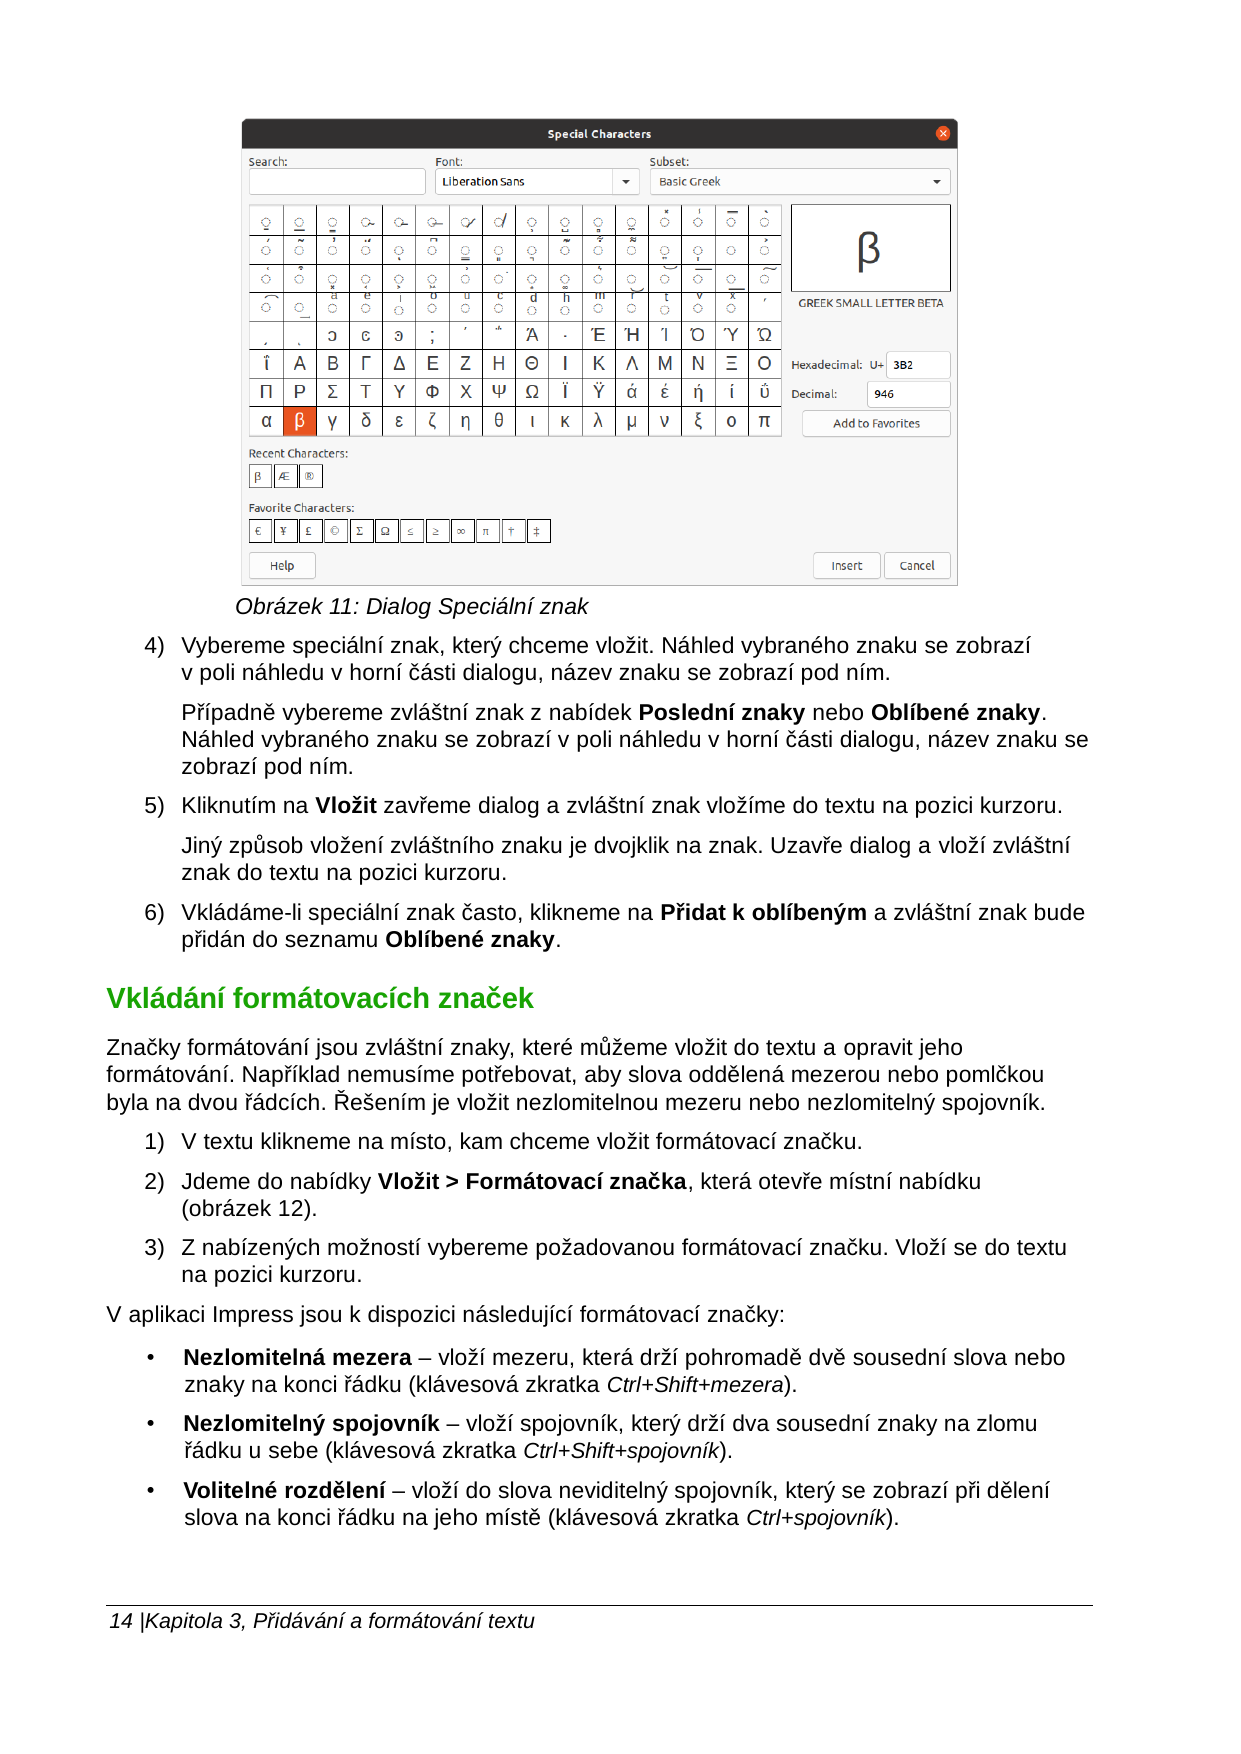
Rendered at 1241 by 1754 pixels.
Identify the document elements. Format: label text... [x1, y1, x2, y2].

list Nezlomitelný spojovník – vloží spojovník, který drží dva sousední znaky na zlomu řádku u sebe (klávesová zkratka Ctrl+Shift+spojovník). [144, 1407, 1093, 1464]
list Kliknutím na Vložit zavřeme dialog a zvláštní znak vložíme do textu na pozici kurzoru. [164, 792, 1093, 819]
list Jdeme do nabídky Vložit > Formátovací značka, která otevře místní nabídku (obrázek 12). [164, 1167, 1093, 1221]
list Volitelné rozdělení – vloží do slova neviditelný spojovník, který se zobrazí při dělení slova na konci řádku na jeho místě (klávesová zkratka Ctrl+spojovník). [144, 1473, 1093, 1533]
list Nezlomitelná mezera – vloží mezeru, která drží pohromadě dvě sousední slova nebo znaky na konci řádku (klávesová zkratka Ctrl+Shift+mezera). [144, 1340, 1093, 1397]
list Vybereme speciální znak, který chceme vložit. Náhled vybraného znaku se zobrazí v poli náhledu v horní části dialogu, název znaku se zobrazí pod ním. [164, 631, 1093, 686]
list Z nabízených možností vybereme požadovanou formátovací značku. Vloží se do textu na pozici kurzoru. [164, 1234, 1093, 1288]
list V textu klikneme na místo, kam chceme vložit formátovací značku. [164, 1127, 1093, 1154]
picture [234, 118, 964, 593]
list Jiný způsob vložení zvláštního znaku je dvojklik na znak. Uzavře dialog a vloží zvláštní znak do textu na pozici kurzoru. [181, 831, 1093, 886]
subtitle Vkládání formátovacích značek [106, 981, 1093, 1015]
list Případně vybereme zvláštní znak z nabídek Poslední znaky nebo Oblíbené znaky. Náhled vybraného znaku se zobrazí v poli náhledu v horní části dialogu, název znaku se zobrazí pod ním. [181, 698, 1093, 779]
text Obrázek 11: Dialog Speciální znak [235, 593, 964, 619]
list Vkládáme-li speciální znak často, klikneme na Přidat k oblíbeným a zvláštní znak bude přidán do seznamu Oblíbené znaky. [164, 898, 1093, 952]
text Značky formátování jsou zvláštní znaky, které můžeme vložit do textu a opravit jeho formátování. Například nemusíme potřebovat, aby slova oddělená mezerou nebo pomlčkou byla na dvou řádcích. Řešením je vložit nezlomitelnou mezeru nebo nezlomitelný spojovník. [106, 1034, 1093, 1115]
text V aplikaci Impress jsou k dispozici následující formátovací značky: [106, 1300, 1093, 1327]
